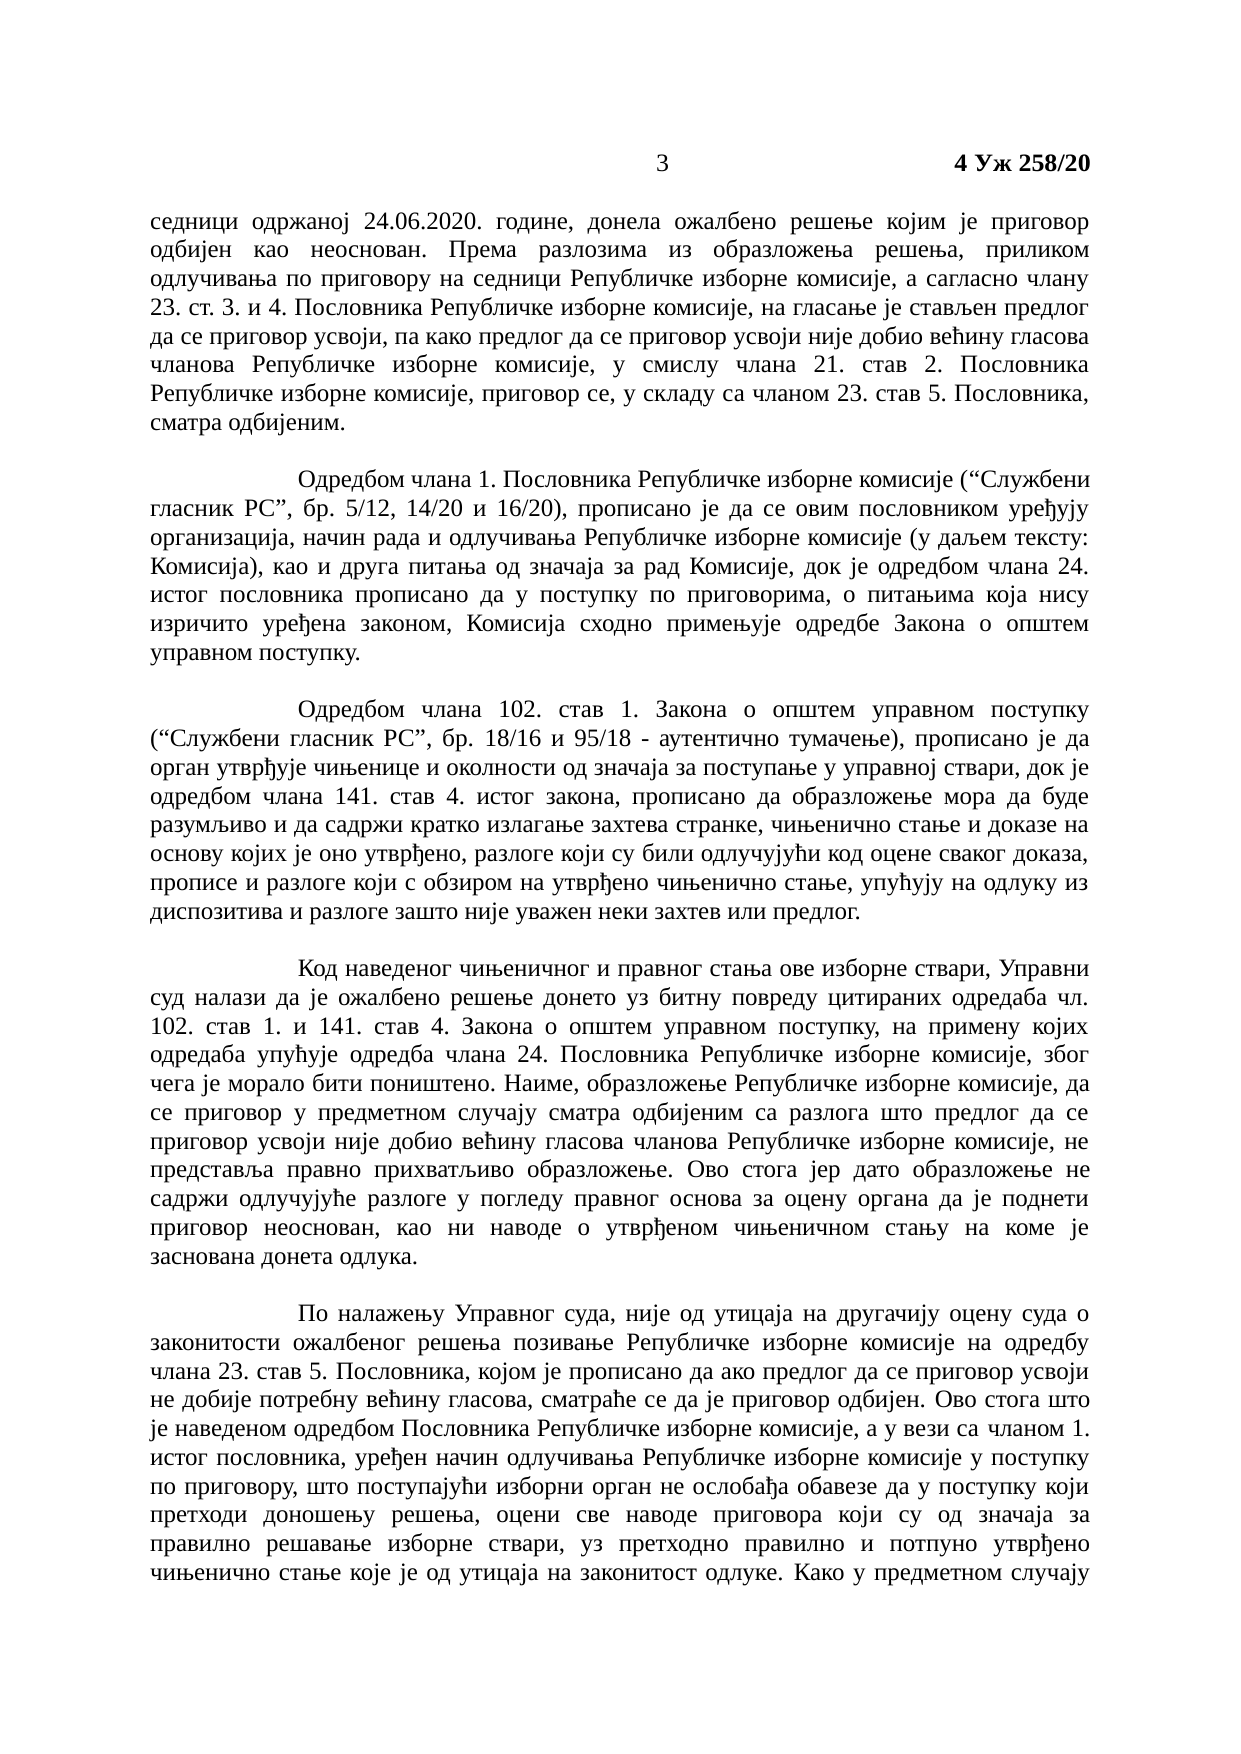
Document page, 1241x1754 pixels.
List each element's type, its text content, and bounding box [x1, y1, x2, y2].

text Код наведеног чињеничног и правног стања ове изборне ствари, Управни суд налази да је ожалбено решење донето уз битну повреду цитираних одредаба чл. 102. став 1. и 141. став 4. Закона о општем управном поступку, на примену којих одредаба упућује одредба члана 24. Пословника Републичке изборне комисије, због чега је морало бити поништено. Наиме, образложење Републичке изборне комисије, да се приговор у предметном случају сматра одбијеним са разлога што предлог да се приговор усвоји није добио већину гласова чланова Републичке изборне комисије, не представља правно прихватљиво образложење. Ово стога јер дато образложење не садржи одлучујуће разлоге у погледу правног основа за оцену органа да је поднети приговор неоснован, као ни наводе о утврђеном чињеничном стању на коме је заснована донета одлука. [150, 953, 1090, 1269]
text Одредбом члана 102. став 1. Закона о општем управном поступку (“Службени гласник РС”, бр. 18/16 и 95/18 - аутентично тумачење), прописано је да орган утврђује чињенице и околности од значаја за поступање у управној ствари, док је одредбом члана 141. став 4. истог закона, прописано да образложење мора да буде разумљиво и да садржи кратко излагање захтева странке, чињенично стање и доказе на основу којих је оно утврђено, разлоге који су били одлучујући код оцене сваког доказа, прописе и разлоге који с обзиром на утврђено чињенично стање, упућују на одлуку из диспозитива и разлоге зашто није уважен неки захтев или предлог. [150, 694, 1090, 924]
text Одредбом члана 1. Пословника Републичке изборне комисије (“Службени гласник РС”, бр. 5/12, 14/20 и 16/20), прописано је да се овим пословником уређују организација, начин рада и одлучивања Републичке изборне комисије (у даљем тексту: Комисија), као и друга питања од значаја за рад Комисије, док је одредбом члана 24. истог пословника прописано да у поступку по приговорима, о питањима која нису изричито уређена законом, Комисија сходно примењује одредбе Закона о општем управном поступку. [150, 464, 1090, 666]
text седници одржаној 24.06.2020. године, донела ожалбено решење којим је приговор одбијен као неоснован. Према разлозима из образложења решења, приликом одлучивања по приговору на седници Републичке изборне комисије, а сагласно члану 23. ст. 3. и 4. Пословника Републичке изборне комисије, на гласање је стављен предлог да се приговор усвоји, па како предлог да се приговор усвоји није добио већину гласова чланова Републичке изборне комисије, у смислу члана 21. став 2. Пословника Републичке изборне комисије, приговор се, у складу са чланом 23. став 5. Пословника, сматра одбијеним. [150, 206, 1090, 436]
text По налажењу Управног суда, није од утицаја на другачију оцену суда о законитости ожалбеног решења позивање Републичке изборне комисије на одредбу члана 23. став 5. Пословника, којом је прописано да ако предлог да се приговор усвоји не добије потребну већину гласова, сматраће се да је приговор одбијен. Ово стога што је наведеном одредбом Пословника Републичке изборне комисије, а у вези са чланом 1. истог пословника, уређен начин одлучивања Републичке изборне комисије у поступку по приговору, што поступајући изборни орган не ослобађа обавезе да у поступку који претходи доношењу решења, оцени све наводе приговора који су од значаја за правилно решавање изборне ствари, уз претходно правилно и потпуно утврђено чињенично стање које је од утицаја на законитост одлуке. Како у предметном случају [150, 1298, 1090, 1586]
